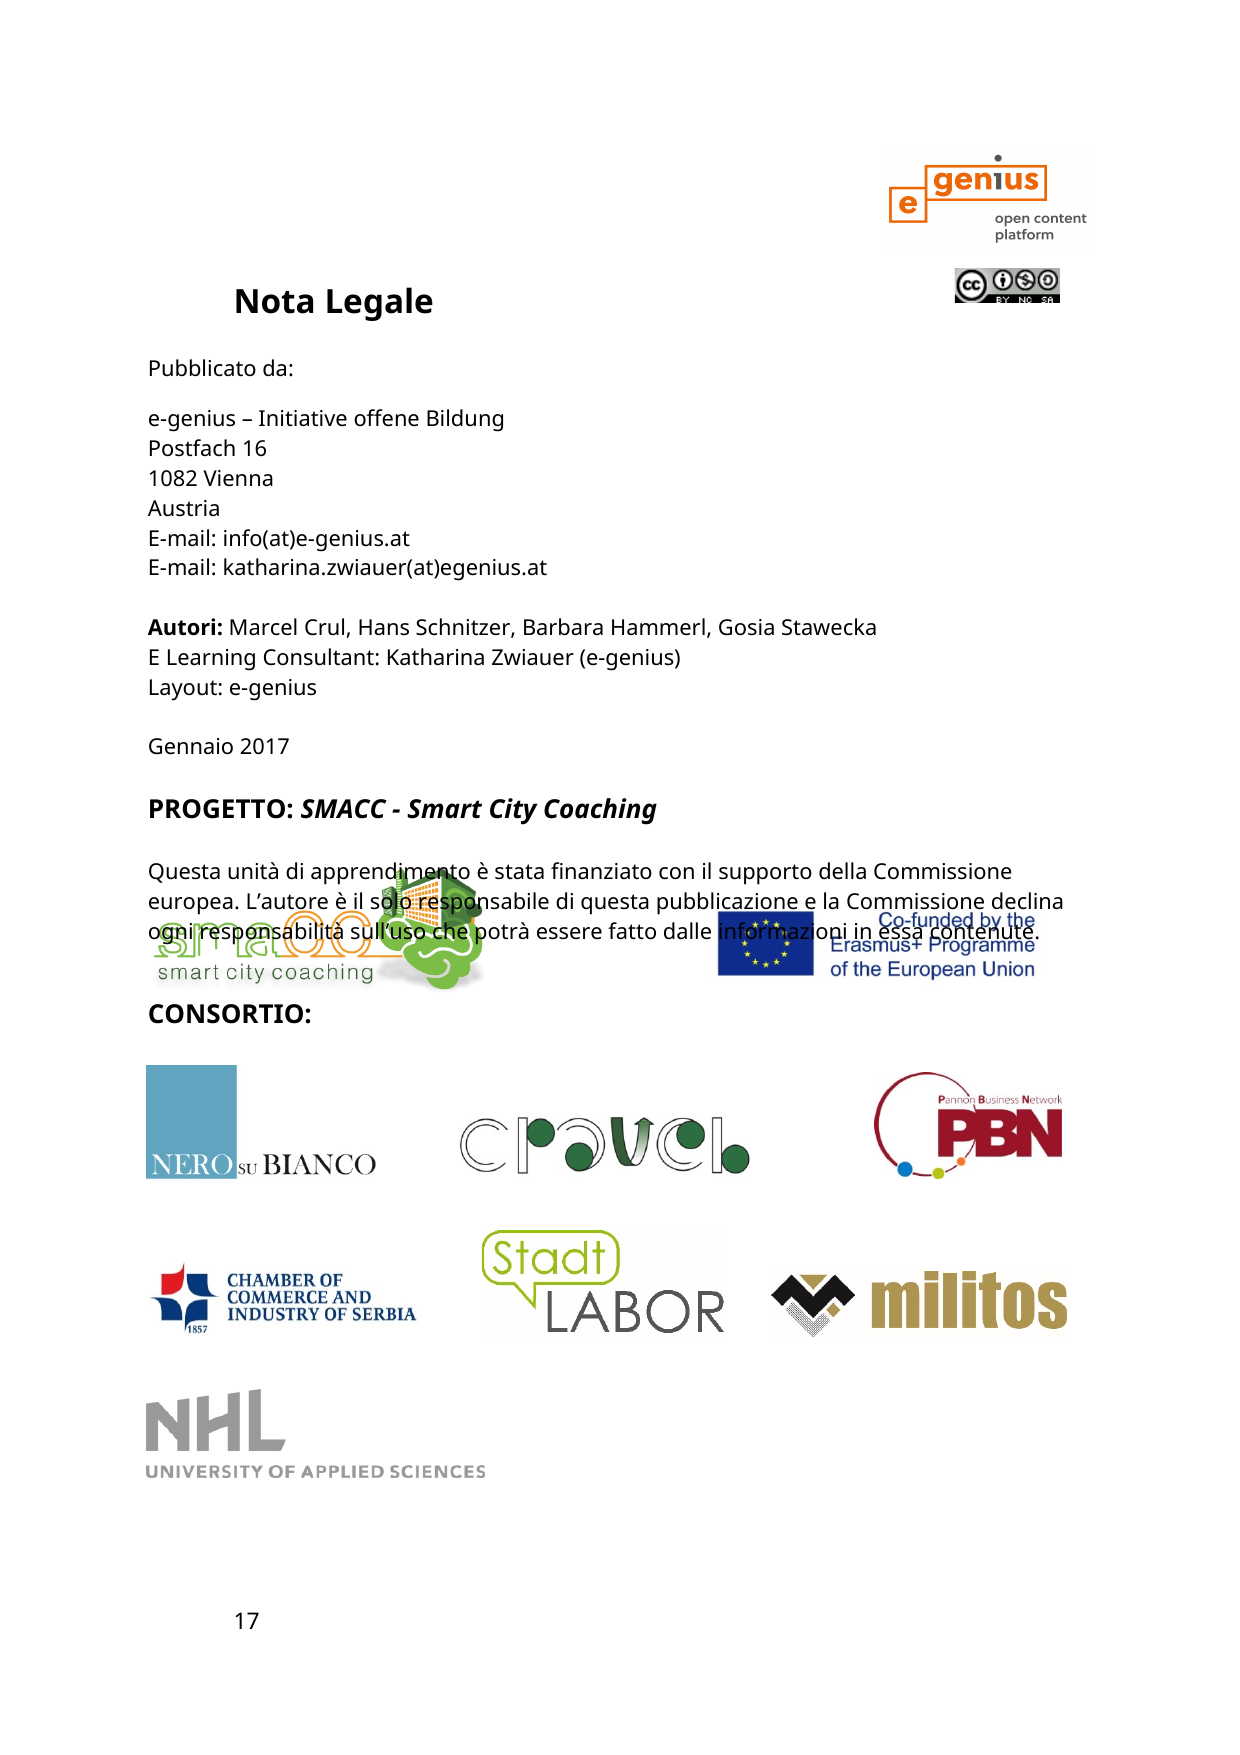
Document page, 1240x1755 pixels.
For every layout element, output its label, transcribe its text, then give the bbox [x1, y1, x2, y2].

text E-mail: info(at)e-genius.at [148, 523, 1092, 552]
text Layout: e-genius [148, 672, 1092, 701]
table_cell Questa unità di apprendimento è stata finanziato con il supporto della Commissione europea. L’autore è il solo responsabile di questa pubblicazione e la Commissione declina ogni responsabilità sull’uso che potrà essere fatto dalle informazioni in essa contenute. [148, 856, 1074, 945]
text E Learning Consultant: Katharina Zwiauer (e-genius) [148, 642, 1092, 672]
text Progetto: SMACC - Smart City Coaching [148, 791, 1092, 826]
text Pubblicato da: [148, 353, 1092, 383]
text Autori: Marcel Crul, Hans Schnitzer, Barbara Hammerl, Gosia Stawecka [148, 612, 1092, 642]
text Gennaio 2017 [148, 731, 1092, 761]
text e-genius – Initiative offene Bildung [148, 403, 1092, 433]
subtitle Nota Legale [233, 278, 1092, 323]
text Consortio: [148, 996, 1092, 1032]
text Postfach 16 1082 Vienna Austria [148, 433, 1092, 523]
text E-mail: katharina.zwiauer(at)egenius.at [148, 552, 1092, 582]
table_header [148, 826, 1051, 856]
table_header [1051, 826, 1074, 856]
